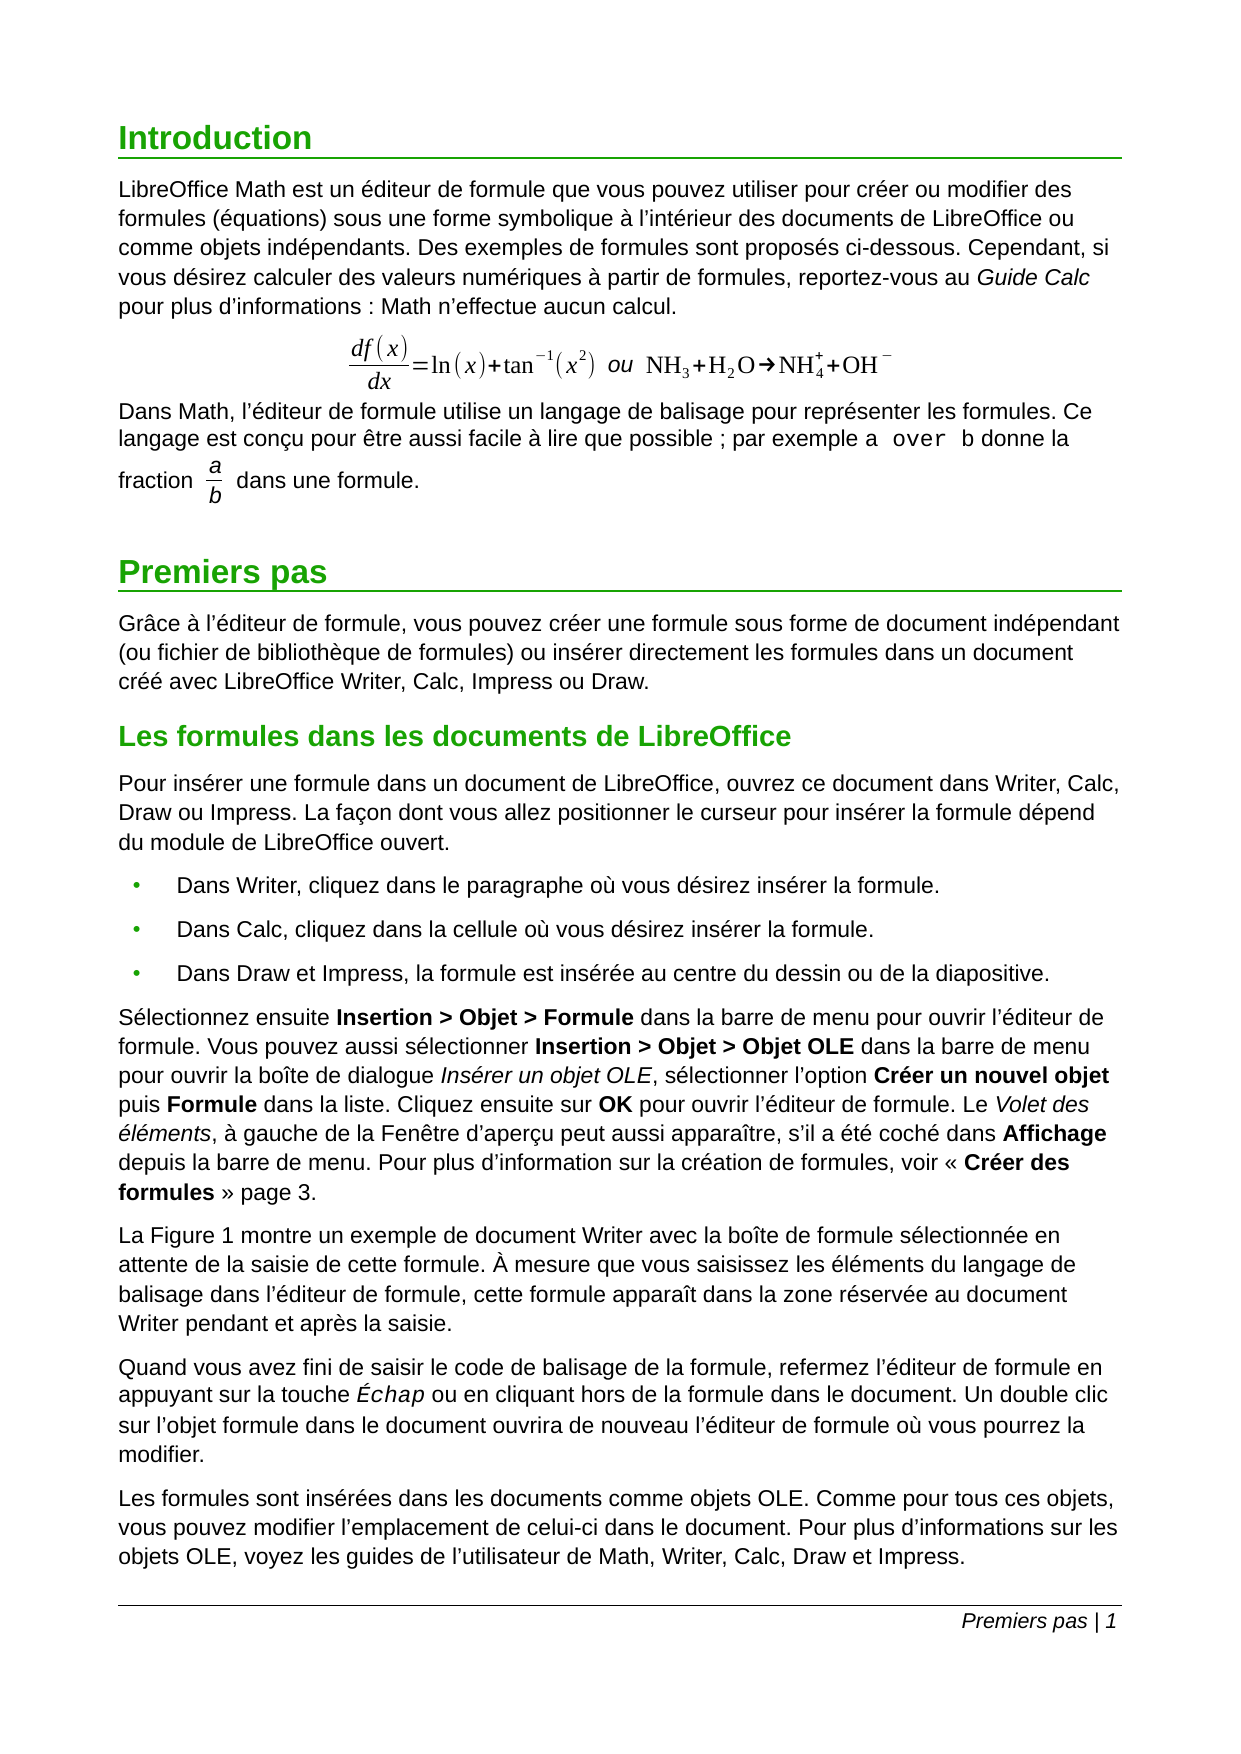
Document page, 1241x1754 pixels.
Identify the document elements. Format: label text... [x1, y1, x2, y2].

list Dans Calc, cliquez dans la cellule où vous désirez insérer la formule. [133, 913, 1122, 942]
text Dans Math, l’éditeur de formule utilise un langage de balisage pour représenter les formules. Ce langage est conçu pour être aussi facile à lire que possible ; par exemple a over b donne la fraction dans une formule. [118, 395, 1122, 508]
text Grâce à l’éditeur de formule, vous pouvez créer une formule sous forme de document indépendant (ou fichier de bibliothèque de formules) ou insérer directement les formules dans un document créé avec LibreOffice Writer, Calc, Impress ou Draw. [118, 607, 1122, 694]
text LibreOffice Math est un éditeur de formule que vous pouvez utiliser pour créer ou modifier des formules (équations) sous une forme symbolique à l’intérieur des documents de LibreOffice ou comme objets indépendants. Des exemples de formules sont proposés ci-dessous. Cependant, si vous désirez calculer des valeurs numériques à partir de formules, reportez-vous au Guide Calc pour plus d’informations : Math n’effectue aucun calcul. [118, 173, 1122, 319]
list Dans Writer, cliquez dans le paragraphe où vous désirez insérer la formule. [133, 869, 1122, 898]
subtitle Premiers pas [118, 552, 1122, 590]
text Pour insérer une formule dans un document de LibreOffice, ouvrez ce document dans Writer, Calc, Draw ou Impress. La façon dont vous allez positionner le curseur pour insérer la formule dépend du module de LibreOffice ouvert. [118, 767, 1122, 855]
subtitle Les formules dans les documents de LibreOffice [118, 723, 1122, 753]
list Dans Draw et Impress, la formule est insérée au centre du dessin ou de la diapositive. [133, 957, 1122, 986]
subtitle Introduction [118, 118, 1122, 157]
text Sélectionnez ensuite Insertion > Objet > Formule dans la barre de menu pour ouvrir l’éditeur de formule. Vous pouvez aussi sélectionner Insertion > Objet > Objet OLE dans la barre de menu pour ouvrir la boîte de dialogue Insérer un objet OLE, sélectionner l’option Créer un nouvel objet puis Formule dans la liste. Cliquez ensuite sur OK pour ouvrir l’éditeur de formule. Le Volet des éléments, à gauche de la Fenêtre d’aperçu peut aussi apparaître, s’il a été coché dans Affichage depuis la barre de menu. Pour plus d’information sur la création de formules, voir « Créer des formules » page 3. [118, 1001, 1122, 1205]
text ou [118, 334, 1122, 395]
text La Figure 1 montre un exemple de document Writer avec la boîte de formule sélectionnée en attente de la saisie de cette formule. À mesure que vous saisissez les éléments du langage de balisage dans l’éditeur de formule, cette formule apparaît dans la zone réservée au document Writer pendant et après la saisie. [118, 1219, 1122, 1336]
text Quand vous avez fini de saisir le code de balisage de la formule, refermez l’éditeur de formule en appuyant sur la touche Échap ou en cliquant hors de la formule dans le document. Un double clic sur l’objet formule dans le document ouvrira de nouveau l’éditeur de formule où vous pourrez la modifier. [118, 1351, 1122, 1467]
text Les formules sont insérées dans les documents comme objets OLE. Comme pour tous ces objets, vous pouvez modifier l’emplacement de celui-ci dans le document. Pour plus d’informations sur les objets OLE, voyez les guides de l’utilisateur de Math, Writer, Calc, Draw et Impress. [118, 1482, 1122, 1569]
